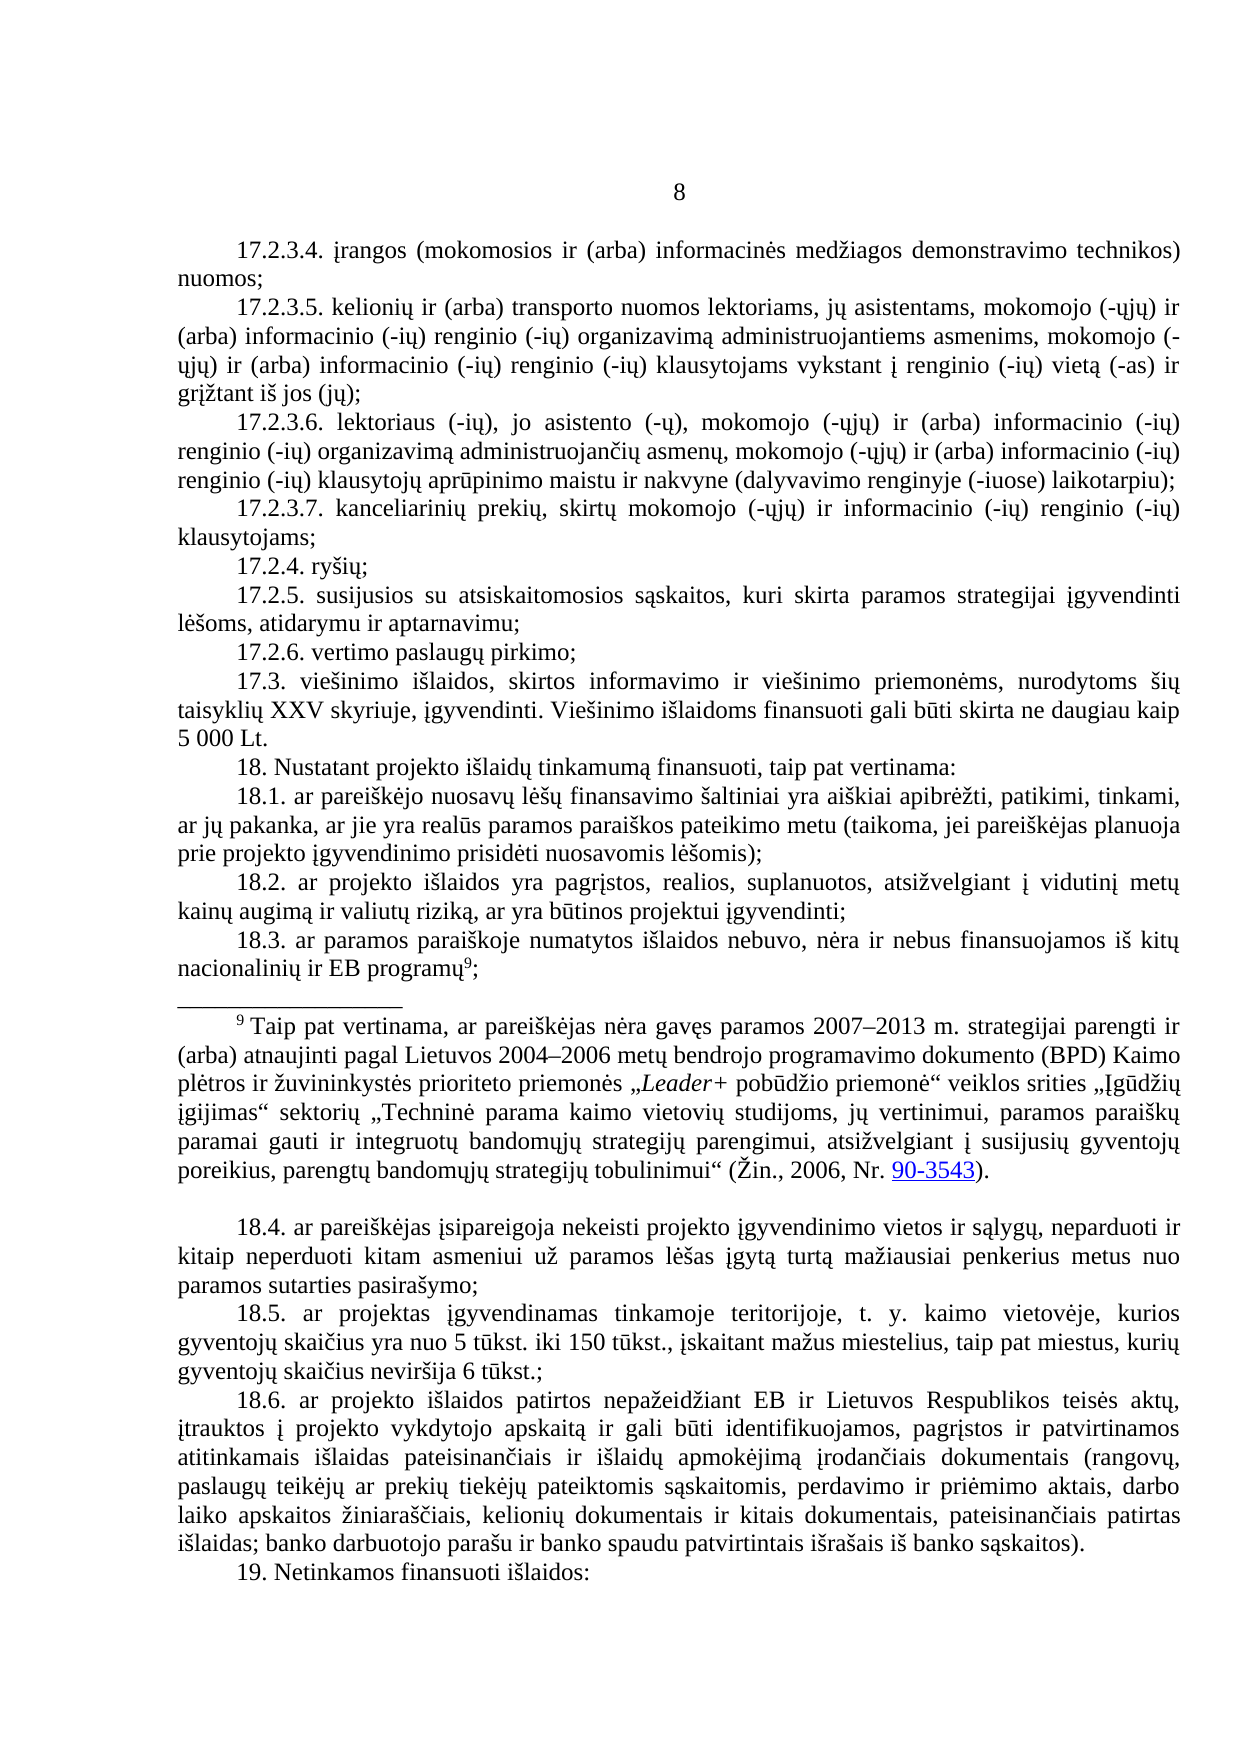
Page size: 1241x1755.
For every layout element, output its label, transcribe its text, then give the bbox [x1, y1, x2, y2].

text 9 Taip pat vertinama, ar pareiškėjas nėra gavęs paramos 2007–2013 m. strategijai parengti ir (arba) atnaujinti pagal Lietuvos 2004–2006 metų bendrojo programavimo dokumento (BPD) Kaimo plėtros ir žuvininkystės prioriteto priemonės „Leader+ pobūdžio priemonė“ veiklos srities „Įgūdžių įgijimas“ sektorių „Techninė parama kaimo vietovių studijoms, jų vertinimui, paramos paraiškų paramai gauti ir integruotų bandomųjų strategijų parengimui, atsižvelgiant į susijusių gyventojų poreikius, parengtų bandomųjų strategijų tobulinimui“ (Žin., 2006, Nr. 90-3543). [177, 1011, 1181, 1183]
text 17.3. viešinimo išlaidos, skirtos informavimo ir viešinimo priemonėms, nurodytoms šių taisyklių XXV skyriuje, įgyvendinti. Viešinimo išlaidoms finansuoti gali būti skirta ne daugiau kaip 5 000 Lt. [177, 666, 1181, 752]
text 17.2.6. vertimo paslaugų pirkimo; [177, 637, 1181, 666]
text 18.5. ar projektas įgyvendinamas tinkamoje teritorijoje, t. y. kaimo vietovėje, kurios gyventojų skaičius yra nuo 5 tūkst. iki 150 tūkst., įskaitant mažus miestelius, taip pat miestus, kurių gyventojų skaičius neviršija 6 tūkst.; [177, 1298, 1181, 1385]
text 17.2.4. ryšių; [177, 551, 1181, 580]
text 17.2.3.5. kelionių ir (arba) transporto nuomos lektoriams, jų asistentams, mokomojo (-ųjų) ir (arba) informacinio (-ių) renginio (-ių) organizavimą administruojantiems asmenims, mokomojo (-ųjų) ir (arba) informacinio (-ių) renginio (-ių) klausytojams vykstant į renginio (-ių) vietą (-as) ir grįžtant iš jos (jų); [177, 292, 1181, 407]
text 17.2.3.4. įrangos (mokomosios ir (arba) informacinės medžiagos demonstravimo technikos) nuomos; [177, 235, 1181, 292]
text 18.1. ar pareiškėjo nuosavų lėšų finansavimo šaltiniai yra aiškiai apibrėžti, patikimi, tinkami, ar jų pakanka, ar jie yra realūs paramos paraiškos pateikimo metu (taikoma, jei pareiškėjas planuoja prie projekto įgyvendinimo prisidėti nuosavomis lėšomis); [177, 781, 1181, 867]
text 18.6. ar projekto išlaidos patirtos nepažeidžiant EB ir Lietuvos Respublikos teisės aktų, įtrauktos į projekto vykdytojo apskaitą ir gali būti identifikuojamos, pagrįstos ir patvirtinamos atitinkamais išlaidas pateisinančiais ir išlaidų apmokėjimą įrodančiais dokumentais (rangovų, paslaugų teikėjų ar prekių tiekėjų pateiktomis sąskaitomis, perdavimo ir priėmimo aktais, darbo laiko apskaitos žiniaraščiais, kelionių dokumentais ir kitais dokumentais, pateisinančiais patirtas išlaidas; banko darbuotojo parašu ir banko spaudu patvirtintais išrašais iš banko sąskaitos). [177, 1385, 1181, 1557]
text 19. Netinkamos finansuoti išlaidos: [177, 1557, 1181, 1586]
text __________________ [177, 982, 1181, 1011]
text 18.4. ar pareiškėjas įsipareigoja nekeisti projekto įgyvendinimo vietos ir sąlygų, neparduoti ir kitaip neperduoti kitam asmeniui už paramos lėšas įgytą turtą mažiausiai penkerius metus nuo paramos sutarties pasirašymo; [177, 1212, 1181, 1298]
text 17.2.5. susijusios su atsiskaitomosios sąskaitos, kuri skirta paramos strategijai įgyvendinti lėšoms, atidarymu ir aptarnavimu; [177, 580, 1181, 637]
text 17.2.3.7. kanceliarinių prekių, skirtų mokomojo (-ųjų) ir informacinio (-ių) renginio (-ių) klausytojams; [177, 493, 1181, 551]
text 17.2.3.6. lektoriaus (-ių), jo asistento (-ų), mokomojo (-ųjų) ir (arba) informacinio (-ių) renginio (-ių) organizavimą administruojančių asmenų, mokomojo (-ųjų) ir (arba) informacinio (-ių) renginio (-ių) klausytojų aprūpinimo maistu ir nakvyne (dalyvavimo renginyje (-iuose) laikotarpiu); [177, 407, 1181, 493]
text 18. Nustatant projekto išlaidų tinkamumą finansuoti, taip pat vertinama: [177, 752, 1181, 781]
text 18.3. ar paramos paraiškoje numatytos išlaidos nebuvo, nėra ir nebus finansuojamos iš kitų nacionalinių ir EB programų9; [177, 925, 1181, 982]
text 18.2. ar projekto išlaidos yra pagrįstos, realios, suplanuotos, atsižvelgiant į vidutinį metų kainų augimą ir valiutų riziką, ar yra būtinos projektui įgyvendinti; [177, 867, 1181, 925]
